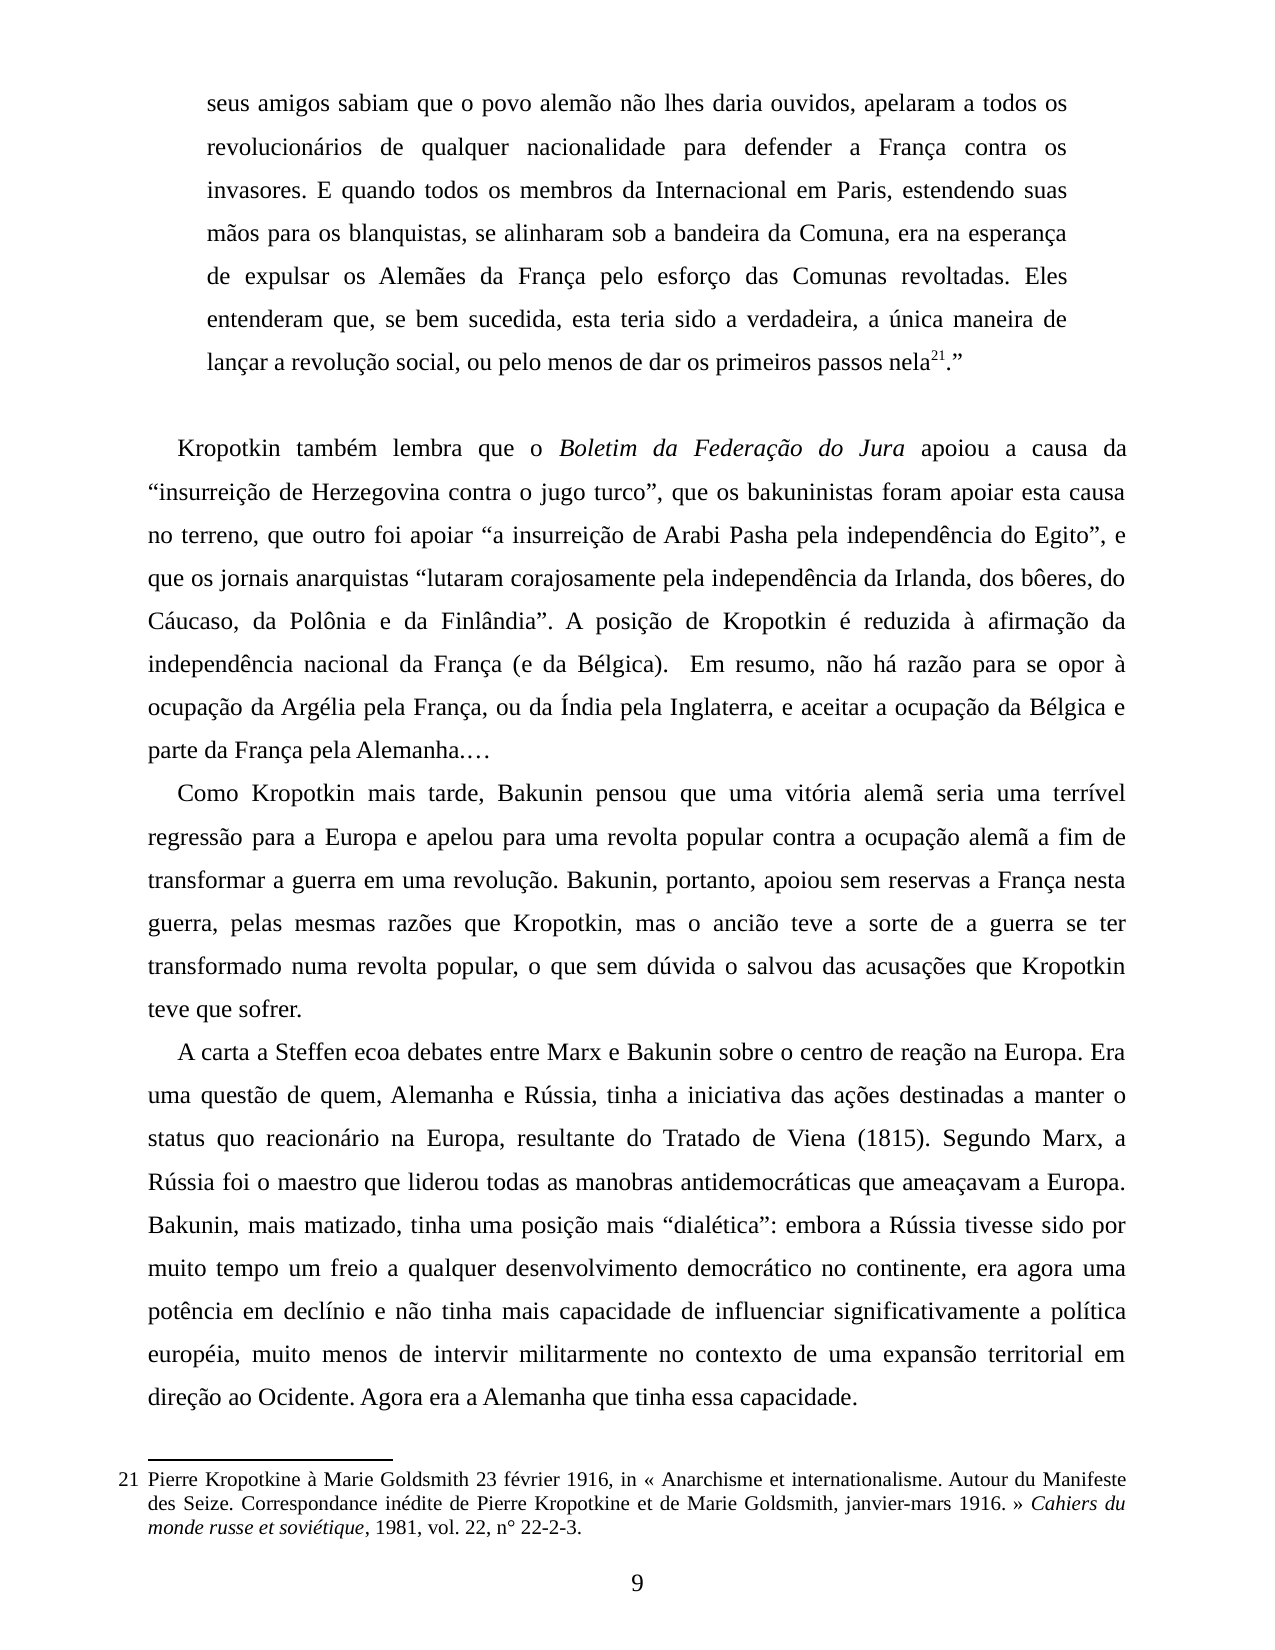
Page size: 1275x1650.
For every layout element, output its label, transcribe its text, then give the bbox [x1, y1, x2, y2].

text seus amigos sabiam que o povo alemão não lhes daria ouvidos, apelaram a todos os revolucionários de qualquer nacionalidade para defender a França contra os invasores. E quando todos os membros da Internacional em Paris, estendendo suas mãos para os blanquistas, se alinharam sob a bandeira da Comuna, era na esperança de expulsar os Alemães da França pelo esforço das Comunas revoltadas. Eles entenderam que, se bem sucedida, esta teria sido a verdadeira, a única maneira de lançar a revolução social, ou pelo menos de dar os primeiros passos nela.” [207, 88, 1068, 376]
text Pierre Kropotkine à Marie Goldsmith 23 février 1916, in « Anarchisme et internationalisme. Autour du Manifeste des Seize. Correspondance inédite de Pierre Kropotkine et de Marie Goldsmith, janvier-mars 1916. » Cahiers du monde russe et soviétique, 1981, vol. 22, n° 22-2-3. [118, 1466, 1127, 1539]
text Como Kropotkin mais tarde, Bakunin pensou que uma vitória alemã seria uma terrível regressão para a Europa e apelou para uma revolta popular contra a ocupação alemã a fim de transformar a guerra em uma revolução. Bakunin, portanto, apoiou sem reservas a França nesta guerra, pelas mesmas razões que Kropotkin, mas o ancião teve a sorte de a guerra se ter transformado numa revolta popular, o que sem dúvida o salvou das acusações que Kropotkin teve que sofrer. [148, 778, 1127, 1023]
text A carta a Steffen ecoa debates entre Marx e Bakunin sobre o centro de reação na Europa. Era uma questão de quem, Alemanha e Rússia, tinha a iniciativa das ações destinadas a manter o status quo reacionário na Europa, resultante do Tratado de Viena (1815). Segundo Marx, a Rússia foi o maestro que liderou todas as manobras antidemocráticas que ameaçavam a Europa. Bakunin, mais matizado, tinha uma posição mais “dialética”: embora a Rússia tivesse sido por muito tempo um freio a qualquer desenvolvimento democrático no continente, era agora uma potência em declínio e não tinha mais capacidade de influenciar significativamente a política européia, muito menos de intervir militarmente no contexto de uma expansão territorial em direção ao Ocidente. Agora era a Alemanha que tinha essa capacidade. [148, 1037, 1127, 1411]
text Kropotkin também lembra que o Boletim da Federação do Jura apoiou a causa da “insurreição de Herzegovina contra o jugo turco”, que os bakuninistas foram apoiar esta causa no terreno, que outro foi apoiar “a insurreição de Arabi Pasha pela independência do Egito”, e que os jornais anarquistas “lutaram corajosamente pela independência da Irlanda, dos bôeres, do Cáucaso, da Polônia e da Finlândia”. A posição de Kropotkin é reduzida à afirmação da independência nacional da França (e da Bélgica). Em resumo, não há razão para se opor à ocupação da Argélia pela França, ou da Índia pela Inglaterra, e aceitar a ocupação da Bélgica e parte da França pela Alemanha.… [148, 433, 1127, 764]
